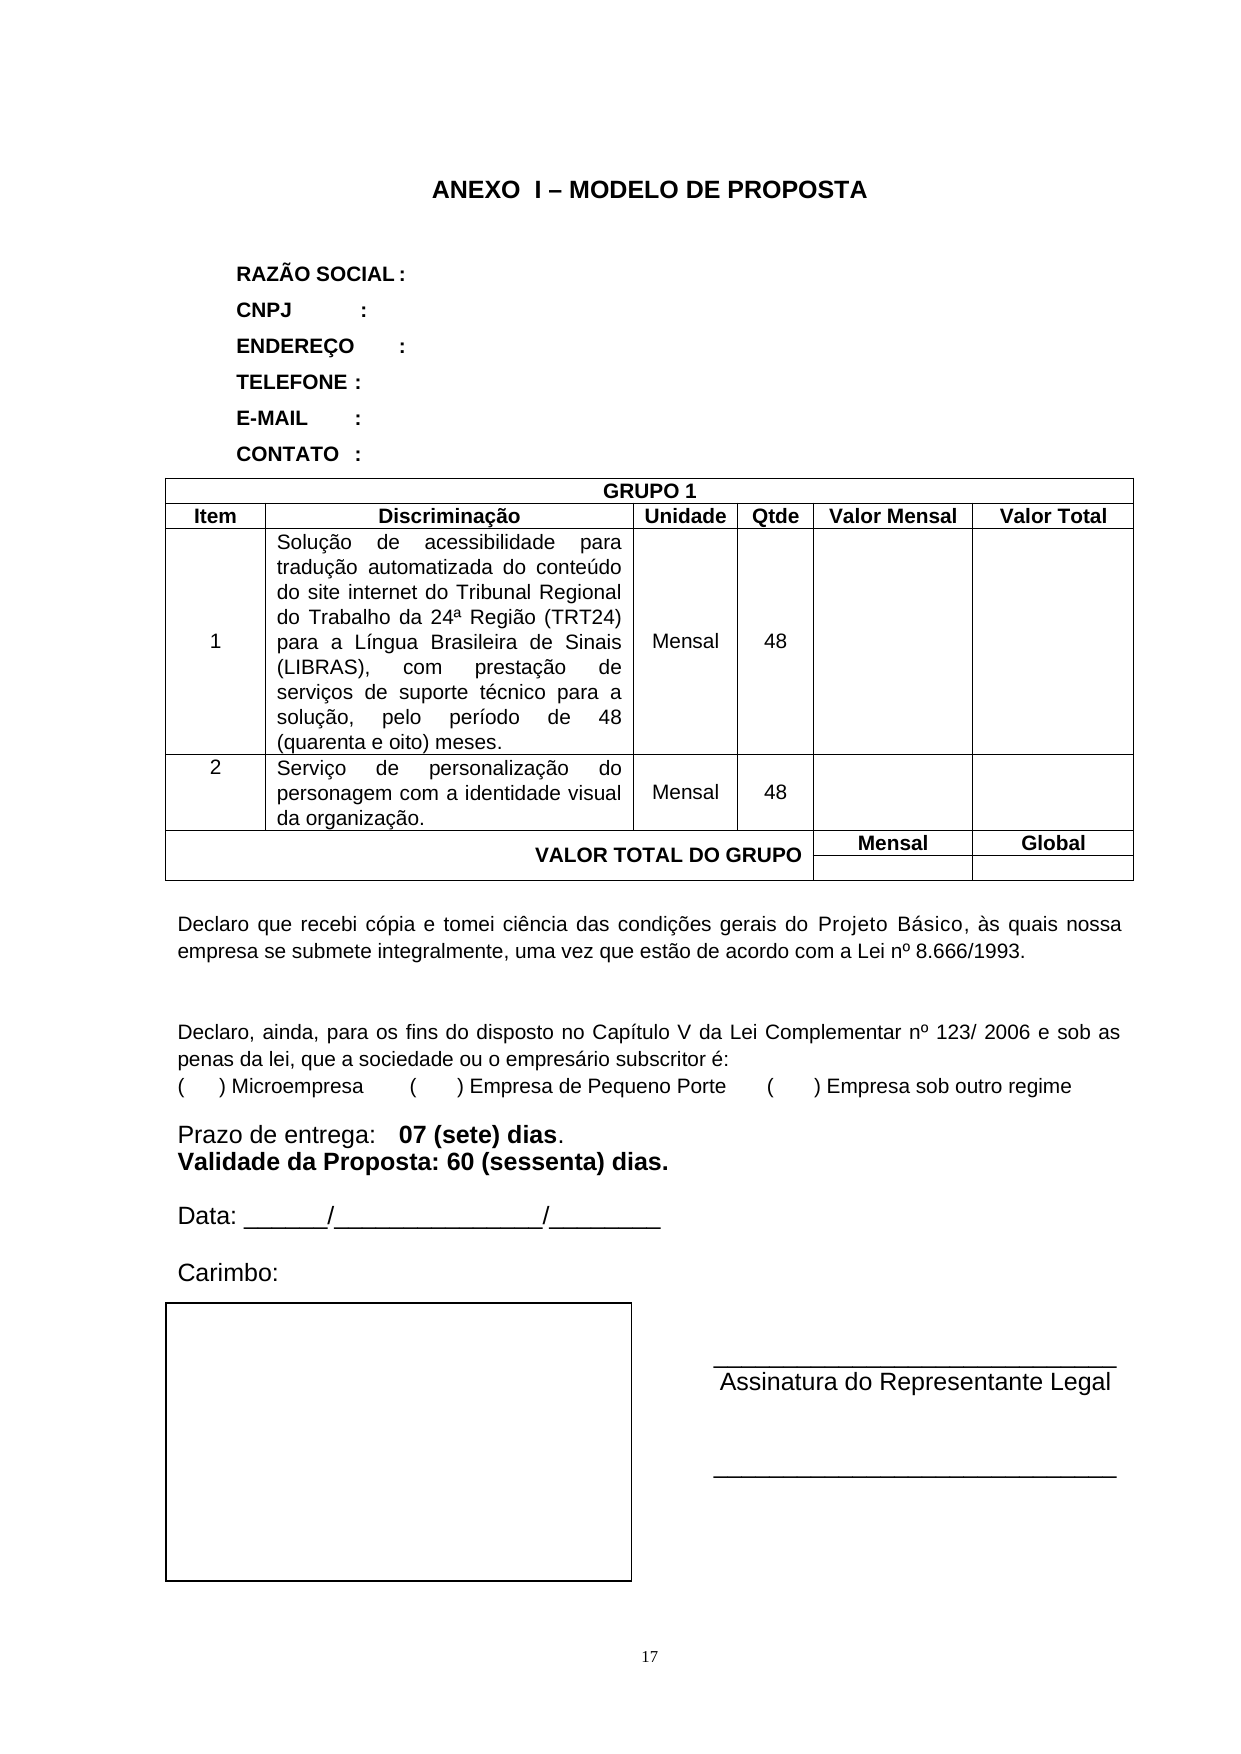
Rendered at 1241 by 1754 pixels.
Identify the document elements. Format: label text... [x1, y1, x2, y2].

table_cell Solução de acessibilidade para tradução automatizada do conteúdo do site internet do Tribunal Regional do Trabalho da 24ª Região (TRT24) para a Língua Brasileira de Sinais (LIBRAS), com prestação de serviços de suporte técnico para a solução, pelo período de 48 (quarenta e oito) meses. [266, 529, 633, 753]
text Nome por extenso do Signatário [632, 1478, 1122, 1507]
table_cell [973, 529, 1133, 753]
table_cell Serviço de personalização do personagem com a identidade visual da organização. [266, 755, 633, 829]
subtitle RAZÃO SOCIAL : [236, 262, 1122, 286]
text ( ) Microempresa ( ) Empresa de Pequeno Porte ( ) Empresa sob outro regime [177, 1072, 1122, 1099]
table_cell Global [973, 831, 1133, 854]
table_cell 2 [166, 755, 265, 829]
table_cell Mensal [634, 529, 737, 753]
table_cell [814, 529, 972, 753]
text Declaro que recebi cópia e tomei ciência das condições gerais do Projeto Básico, às quais nossa empresa se submete integralmente, uma vez que estão de acordo com a Lei nº 8.666/1993. [177, 909, 1122, 963]
table_cell [973, 755, 1133, 829]
table_cell [814, 856, 972, 879]
subtitle CNPJ : [236, 298, 1122, 322]
table_cell Discriminação [266, 504, 633, 527]
text Prazo de entrega: 07 (sete) dias. [177, 1120, 1122, 1148]
text _____________________________ [709, 1341, 1122, 1368]
table_cell 48 [738, 755, 813, 829]
table_header GRUPO 1 [166, 479, 1133, 502]
subtitle CONTATO : [236, 441, 1122, 465]
table_cell Item [166, 504, 265, 527]
table_cell Qtde [738, 504, 813, 527]
text Assinatura do Representante Legal [709, 1368, 1122, 1396]
subtitle E-MAIL : [236, 406, 1122, 429]
subtitle TELEFONE : [236, 369, 1122, 393]
text _____________________________ [709, 1450, 1122, 1478]
table_cell [973, 856, 1133, 879]
text Validade da Proposta: 60 (sessenta) dias. [177, 1148, 1121, 1176]
table_cell Mensal [634, 755, 737, 829]
table_cell 48 [738, 529, 813, 753]
table_cell Valor Total [973, 504, 1133, 527]
table_cell [814, 755, 972, 829]
table_cell Unidade [634, 504, 737, 527]
table_cell VALOR TOTAL DO GRUPO [166, 831, 813, 879]
text Declaro, ainda, para os fins do disposto no Capítulo V da Lei Complementar nº 123/ 2006 e sob as penas da lei, que a sociedade ou o empresário subscritor é: [177, 1018, 1122, 1072]
text ANEXO I – MODELO DE PROPOSTA [177, 177, 1122, 204]
text Data: ______/_______________/________ [177, 1203, 1121, 1230]
table_cell Mensal [814, 831, 972, 854]
table_cell Valor Mensal [814, 504, 972, 527]
subtitle ENDEREÇO : [236, 334, 1122, 358]
table_cell 1 [166, 529, 265, 753]
text Carimbo: [177, 1258, 1121, 1287]
